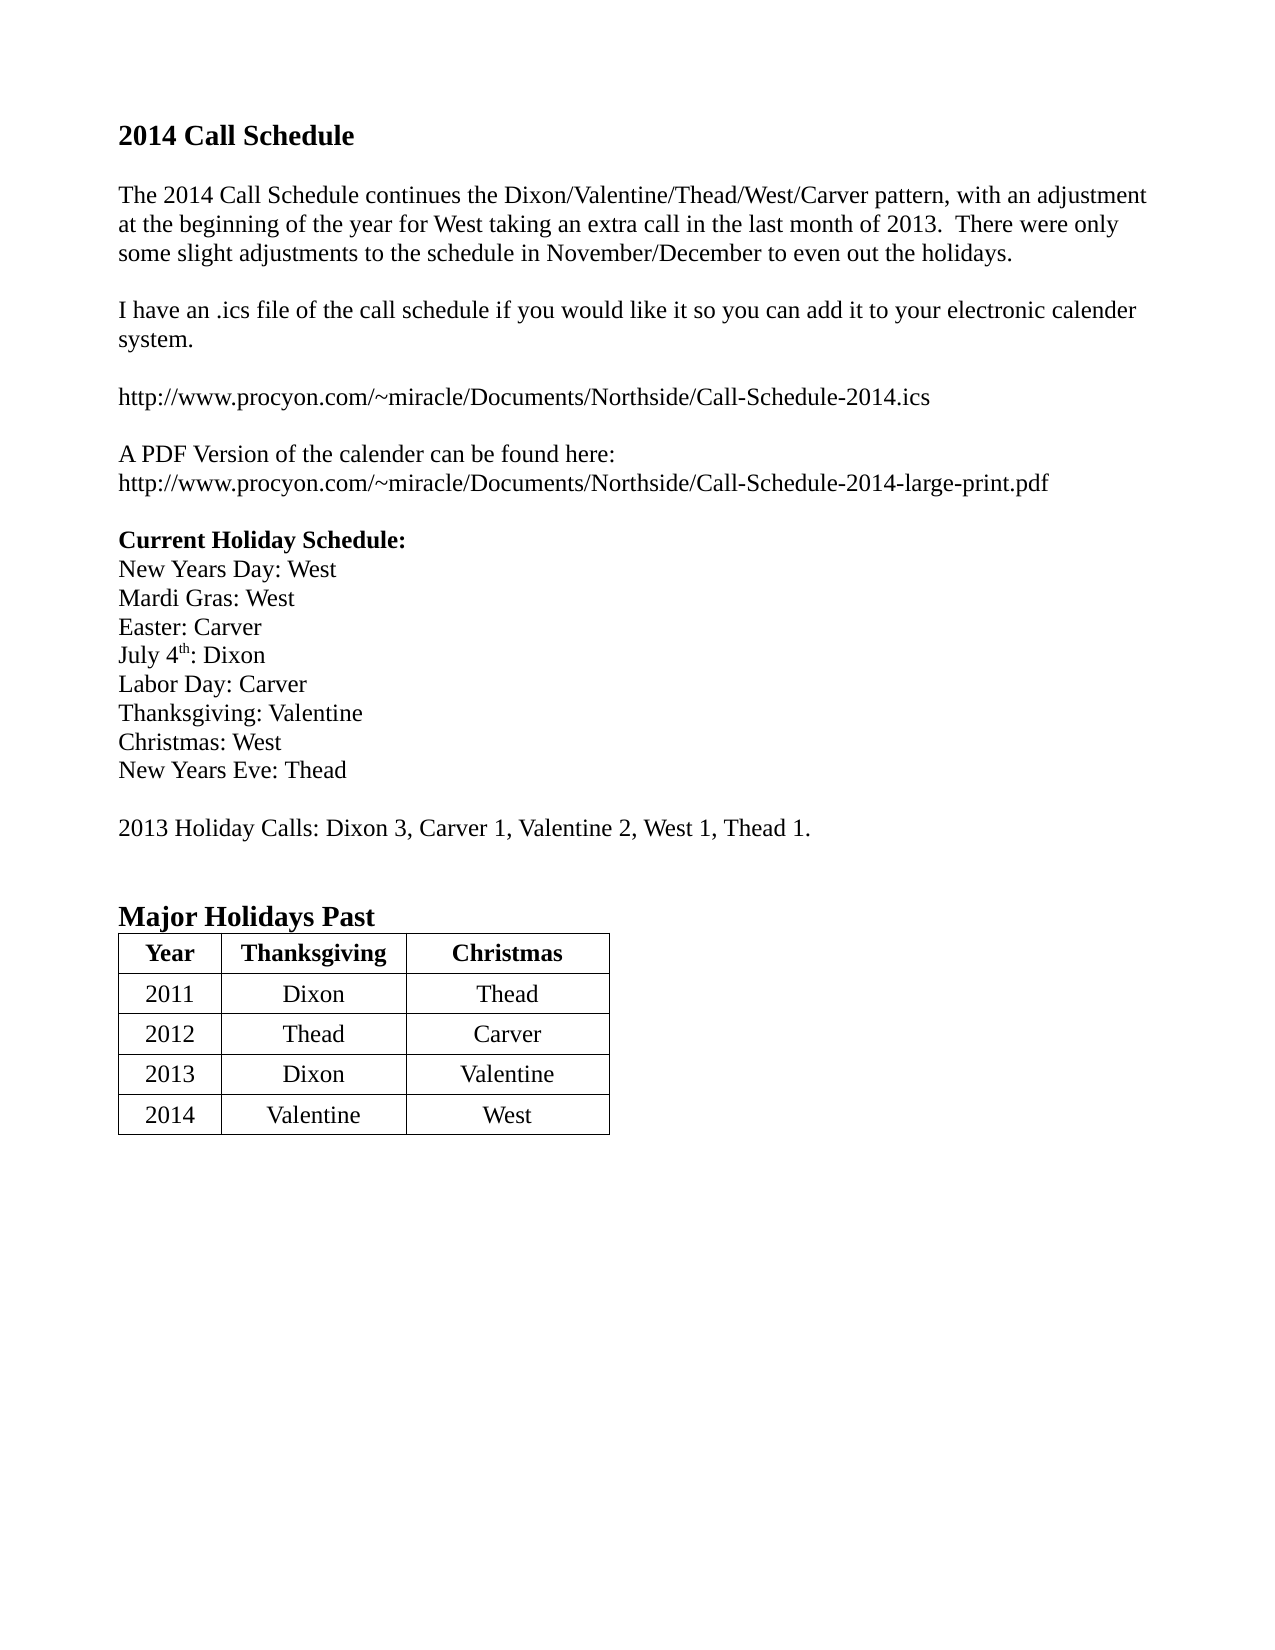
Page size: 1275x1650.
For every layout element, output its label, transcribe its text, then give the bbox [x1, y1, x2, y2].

text The 2014 Call Schedule continues the Dixon/Valentine/Thead/West/Carver pattern, with an adjustment at the beginning of the year for West taking an extra call in the last month of 2013. There were only some slight adjustments to the schedule in November/December to even out the holidays. [118, 180, 1157, 267]
table_cell West [407, 1095, 609, 1134]
table_cell Thead [407, 974, 609, 1013]
text 2013 Holiday Calls: Dixon 3, Carver 1, Valentine 2, West 1, Thead 1. [118, 813, 1157, 842]
text Mardi Gras: West [118, 583, 1157, 612]
table_cell Dixon [222, 974, 406, 1013]
table_cell Valentine [407, 1055, 609, 1094]
text I have an .ics file of the call schedule if you would like it so you can add it to your electronic calender system. [118, 295, 1157, 353]
text Easter: Carver [118, 612, 1157, 640]
text http://www.procyon.com/~miracle/Documents/Northside/Call-Schedule-2014-large-print.pdf [118, 468, 1157, 497]
table_cell Valentine [222, 1095, 406, 1134]
table_cell 2011 [119, 974, 221, 1013]
table_cell 2014 [119, 1095, 221, 1134]
table_cell Carver [407, 1014, 609, 1054]
text Current Holiday Schedule: [118, 525, 1157, 554]
text 2014 Call Schedule [118, 118, 1157, 152]
table_header Year [119, 934, 221, 973]
text A PDF Version of the calender can be found here: [118, 439, 1157, 468]
text New Years Eve: Thead [118, 755, 1157, 784]
table_header Christmas [407, 934, 609, 973]
text Major Holidays Past [118, 899, 1157, 933]
text Labor Day: Carver [118, 669, 1157, 698]
table_cell 2012 [119, 1014, 221, 1054]
text http://www.procyon.com/~miracle/Documents/Northside/Call-Schedule-2014.ics [118, 382, 1157, 410]
table_cell Dixon [222, 1055, 406, 1094]
table_cell Thead [222, 1014, 406, 1054]
text Christmas: West [118, 727, 1157, 755]
table_cell 2013 [119, 1055, 221, 1094]
text Thanksgiving: Valentine [118, 698, 1157, 727]
text July 4th: Dixon [118, 640, 1157, 669]
table_header Thanksgiving [222, 934, 406, 973]
text New Years Day: West [118, 554, 1157, 583]
